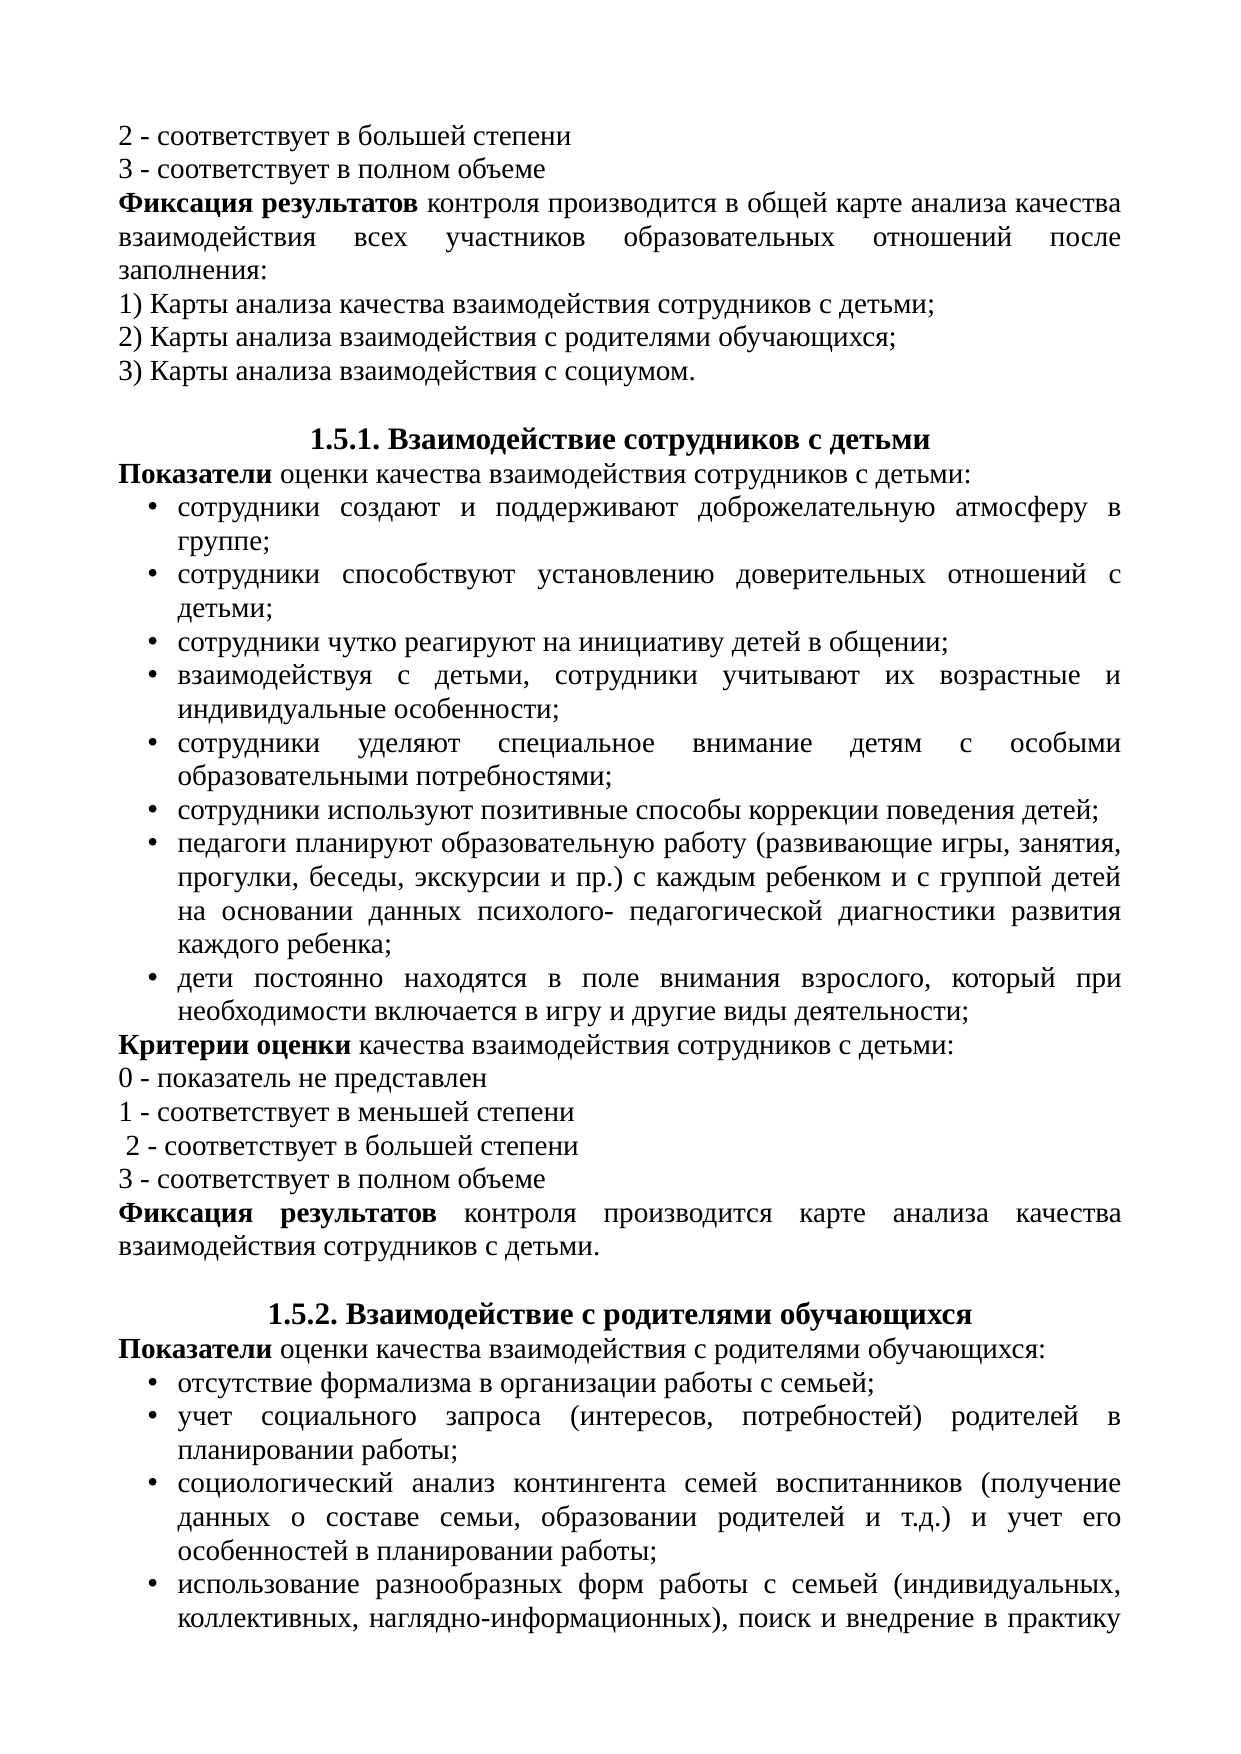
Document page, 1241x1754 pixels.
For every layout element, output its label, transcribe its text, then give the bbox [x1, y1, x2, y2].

text 1) Карты анализа качества взаимодействия сотрудников с детьми; [118, 286, 1122, 319]
text 1.5.1. Взаимодействие сотрудников с детьми [118, 420, 1122, 456]
text Критерии оценки качества взаимодействия сотрудников с детьми: [118, 1027, 1122, 1061]
text Показатели оценки качества взаимодействия сотрудников с детьми: [118, 456, 1122, 489]
list сотрудники чутко реагируют на инициативу детей в общении; [148, 624, 1122, 657]
text 2 - соответствует в большей степени [118, 1128, 1122, 1161]
list дети постоянно находятся в поле внимания взрослого, который при необходимости включается в игру и другие виды деятельности; [148, 960, 1122, 1027]
text 0 - показатель не представлен [118, 1061, 1122, 1094]
text 2) Карты анализа взаимодействия с родителями обучающихся; [118, 319, 1122, 353]
list отсутствие формализма в организации работы с семьей; [148, 1365, 1122, 1398]
text 1 - соответствует в меньшей степени [118, 1094, 1122, 1128]
list педагоги планируют образовательную работу (развивающие игры, занятия, прогулки, беседы, экскурсии и пр.) с каждым ребенком и с группой детей на основании данных психолого- педагогической диагностики развития каждого ребенка; [148, 826, 1122, 960]
text 2 - соответствует в большей степени [118, 118, 1122, 152]
list сотрудники создают и поддерживают доброжелательную атмосферу в группе; [148, 489, 1122, 557]
text Показатели оценки качества взаимодействия с родителями обучающихся: [118, 1331, 1122, 1365]
list сотрудники уделяют специальное внимание детям с особыми образовательными потребностями; [148, 725, 1122, 792]
text 1.5.2. Взаимодействие с родителями обучающихся [118, 1295, 1122, 1331]
text Фиксация результатов контроля производится карте анализа качества взаимодействия сотрудников с детьми. [118, 1195, 1122, 1262]
text 3 - соответствует в полном объеме [118, 1161, 1122, 1195]
list сотрудники используют позитивные способы коррекции поведения детей; [148, 792, 1122, 826]
text Фиксация результатов контроля производится в общей карте анализа качества взаимодействия всех участников образовательных отношений после заполнения: [118, 185, 1122, 286]
list учет социального запроса (интересов, потребностей) родителей в планировании работы; [148, 1398, 1122, 1466]
list сотрудники способствуют установлению доверительных отношений с детьми; [148, 557, 1122, 624]
text 3 - соответствует в полном объеме [118, 152, 1122, 185]
list взаимодействуя с детьми, сотрудники учитывают их возрастные и индивидуальные особенности; [148, 657, 1122, 725]
text 3) Карты анализа взаимодействия с социумом. [118, 353, 1122, 386]
list использование разнообразных форм работы с семьей (индивидуальных, коллективных, наглядно-информационных), поиск и внедрение в практику [148, 1566, 1122, 1633]
list социологический анализ контингента семей воспитанников (получение данных о составе семьи, образовании родителей и т.д.) и учет его особенностей в планировании работы; [148, 1466, 1122, 1566]
